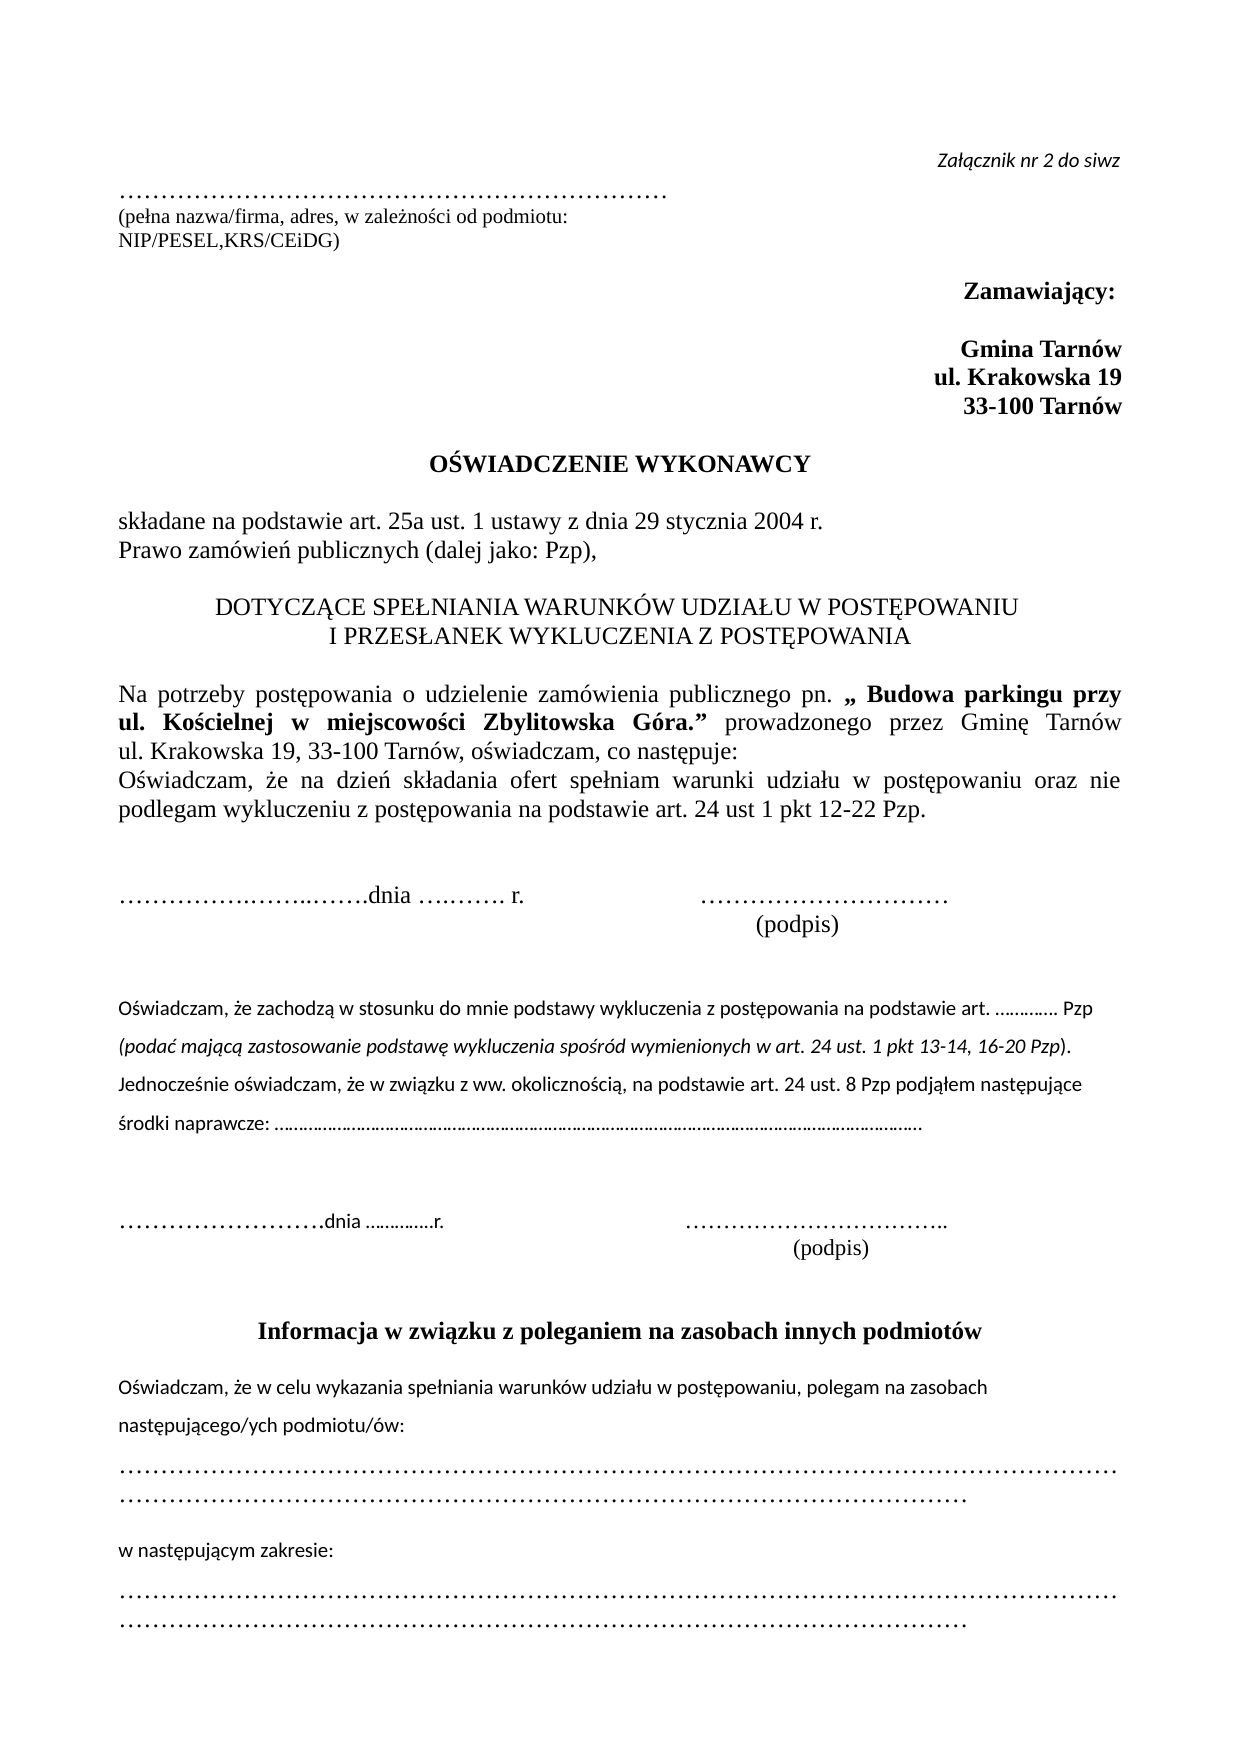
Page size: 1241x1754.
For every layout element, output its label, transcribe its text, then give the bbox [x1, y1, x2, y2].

text …………………………………………………………………………………………………………………………………………………………………………………………………… [118, 1575, 1122, 1632]
text Oświadczam, że zachodzą w stosunku do mnie podstawy wykluczenia z postępowania na podstawie art. …………. Pzp (podać mającą zastosowanie podstawę wykluczenia spośród wymienionych w art. 24 ust. 1 pkt 13-14, 16-20 Pzp). Jednocześnie oświadczam, że w związku z ww. okolicznością, na podstawie art. 24 ust. 8 Pzp podjąłem następujące środki naprawcze: ……………………………………………………………………………………………………………………… [118, 995, 1122, 1135]
text Informacja w związku z poleganiem na zasobach innych podmiotów [118, 1316, 1122, 1345]
text Prawo zamówień publicznych (dalej jako: Pzp), [118, 535, 1122, 564]
text (pełna nazwa/firma, adres, w zależności od podmiotu: NIP/PESEL,KRS/CEiDG) [118, 204, 1122, 252]
text DOTYCZĄCE SPEŁNIANIA WARUNKÓW UDZIAŁU W POSTĘPOWANIU [118, 592, 1122, 621]
text 33-100 Tarnów [118, 391, 1122, 420]
text składane na podstawie art. 25a ust. 1 ustawy z dnia 29 stycznia 2004 r. [118, 506, 1122, 535]
text …………….……..…….dnia ….……. r. ………………………… [118, 880, 1122, 909]
text Zamawiający: [118, 276, 1122, 305]
text w następującym zakresie: [118, 1537, 1122, 1562]
text Oświadczam, że w celu wykazania spełniania warunków udziału w postępowaniu, polegam na zasobach następującego/ych podmiotu/ów: [118, 1374, 1122, 1437]
text …………………….dnia …………..r. …………………………….. [118, 1205, 1122, 1234]
text Oświadczam, że na dzień składania ofert spełniam warunki udziału w postępowaniu oraz nie podlegam wykluczeniu z postępowania na podstawie art. 24 ust 1 pkt 12-22 Pzp. [118, 765, 1122, 822]
text Na potrzeby postępowania o udzielenie zamówienia publicznego pn. „ Budowa parkingu przy ul. Kościelnej w miejscowości Zbylitowska Góra.” prowadzonego przez Gminę Tarnów ul. Krakowska 19, 33-100 Tarnów, oświadczam, co następuje: [118, 679, 1122, 765]
text (podpis) [118, 909, 1122, 937]
text OŚWIADCZENIE WYKONAWCY [118, 449, 1122, 477]
text ………………………………………………………… [118, 175, 1122, 204]
text I PRZESŁANEK WYKLUCZENIA Z POSTĘPOWANIA [118, 621, 1122, 650]
text (podpis) [118, 1234, 1122, 1260]
text ul. Krakowska 19 [118, 362, 1122, 391]
text Gmina Tarnów [118, 334, 1122, 362]
text Załącznik nr 2 do siwz [118, 147, 1122, 173]
text …………………………………………………………………………………………………………………………………………………………………………………………………… [118, 1450, 1122, 1508]
